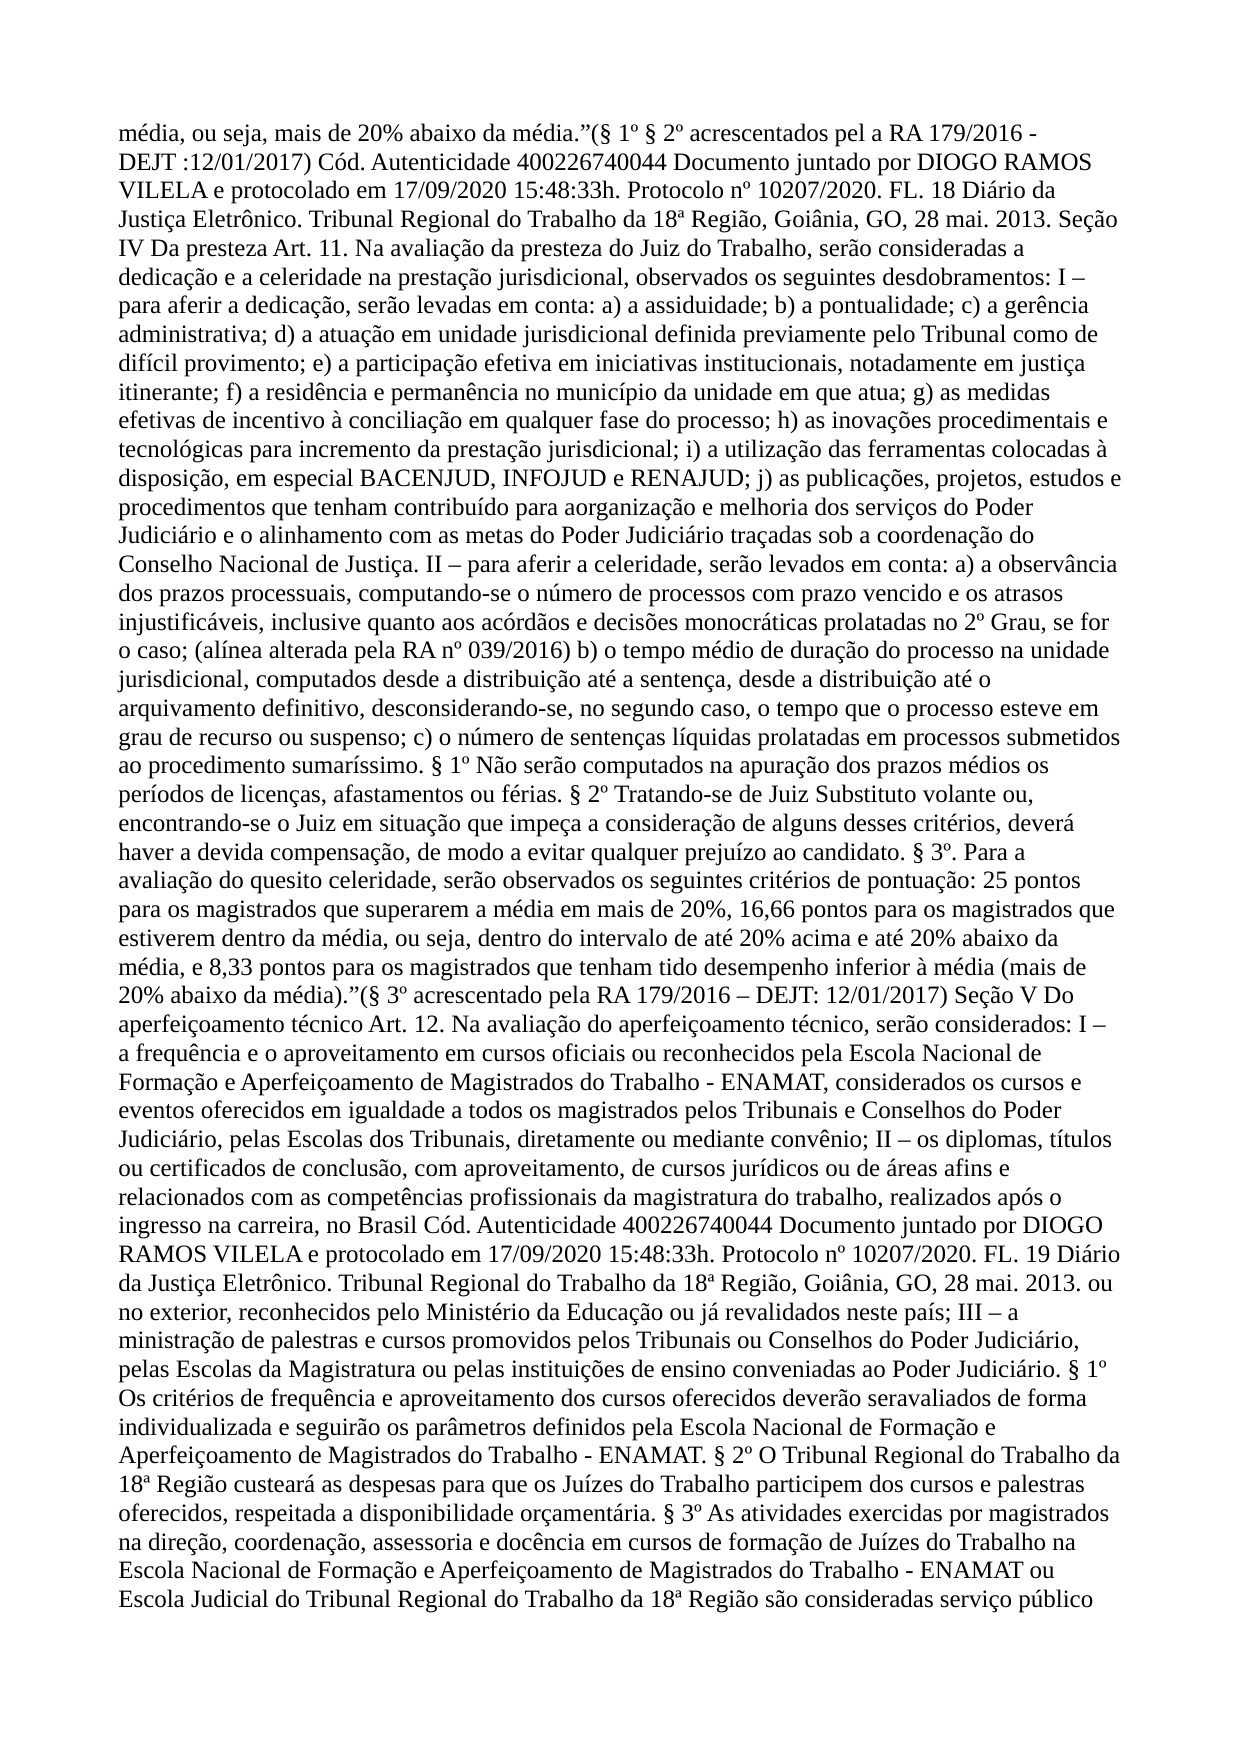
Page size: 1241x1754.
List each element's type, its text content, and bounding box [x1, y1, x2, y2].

text média, ou seja, mais de 20% abaixo da média.”(§ 1º § 2º acrescentados pel a RA 179/2016 -DEJT :12/01/2017) Cód. Autenticidade 400226740044 Documento juntado por DIOGO RAMOS VILELA e protocolado em 17/09/2020 15:48:33h. Protocolo nº 10207/2020. FL. 18 Diário da Justiça Eletrônico. Tribunal Regional do Trabalho da 18ª Região, Goiânia, GO, 28 mai. 2013. Seção IV Da presteza Art. 11. Na avaliação da presteza do Juiz do Trabalho, serão consideradas a dedicação e a celeridade na prestação jurisdicional, observados os seguintes desdobramentos: I – para aferir a dedicação, serão levadas em conta: a) a assiduidade; b) a pontualidade; c) a gerência administrativa; d) a atuação em unidade jurisdicional definida previamente pelo Tribunal como de difícil provimento; e) a participação efetiva em iniciativas institucionais, notadamente em justiça itinerante; f) a residência e permanência no município da unidade em que atua; g) as medidas efetivas de incentivo à conciliação em qualquer fase do processo; h) as inovações procedimentais e tecnológicas para incremento da prestação jurisdicional; i) a utilização das ferramentas colocadas à disposição, em especial BACENJUD, INFOJUD e RENAJUD; j) as publicações, projetos, estudos e procedimentos que tenham contribuído para aorganização e melhoria dos serviços do Poder Judiciário e o alinhamento com as metas do Poder Judiciário traçadas sob a coordenação do Conselho Nacional de Justiça. II – para aferir a celeridade, serão levados em conta: a) a observância dos prazos processuais, computando-se o número de processos com prazo vencido e os atrasos injustificáveis, inclusive quanto aos acórdãos e decisões monocráticas prolatadas no 2º Grau, se for o caso; (alínea alterada pela RA nº 039/2016) b) o tempo médio de duração do processo na unidade jurisdicional, computados desde a distribuição até a sentença, desde a distribuição até o arquivamento definitivo, desconsiderando-se, no segundo caso, o tempo que o processo esteve em grau de recurso ou suspenso; c) o número de sentenças líquidas prolatadas em processos submetidos ao procedimento sumaríssimo. § 1º Não serão computados na apuração dos prazos médios os períodos de licenças, afastamentos ou férias. § 2º Tratando-se de Juiz Substituto volante ou, encontrando-se o Juiz em situação que impeça a consideração de alguns desses critérios, deverá haver a devida compensação, de modo a evitar qualquer prejuízo ao candidato. § 3º. Para a avaliação do quesito celeridade, serão observados os seguintes critérios de pontuação: 25 pontos para os magistrados que superarem a média em mais de 20%, 16,66 pontos para os magistrados que estiverem dentro da média, ou seja, dentro do intervalo de até 20% acima e até 20% abaixo da média, e 8,33 pontos para os magistrados que tenham tido desempenho inferior à média (mais de 20% abaixo da média).”(§ 3º acrescentado pela RA 179/2016 – DEJT: 12/01/2017) Seção V Do aperfeiçoamento técnico Art. 12. Na avaliação do aperfeiçoamento técnico, serão considerados: I – a frequência e o aproveitamento em cursos oficiais ou reconhecidos pela Escola Nacional de Formação e Aperfeiçoamento de Magistrados do Trabalho - ENAMAT, considerados os cursos e eventos oferecidos em igualdade a todos os magistrados pelos Tribunais e Conselhos do Poder Judiciário, pelas Escolas dos Tribunais, diretamente ou mediante convênio; II – os diplomas, títulos ou certificados de conclusão, com aproveitamento, de cursos jurídicos ou de áreas afins e relacionados com as competências profissionais da magistratura do trabalho, realizados após o ingresso na carreira, no Brasil Cód. Autenticidade 400226740044 Documento juntado por DIOGO RAMOS VILELA e protocolado em 17/09/2020 15:48:33h. Protocolo nº 10207/2020. FL. 19 Diário da Justiça Eletrônico. Tribunal Regional do Trabalho da 18ª Região, Goiânia, GO, 28 mai. 2013. ou no exterior, reconhecidos pelo Ministério da Educação ou já revalidados neste país; III – a ministração de palestras e cursos promovidos pelos Tribunais ou Conselhos do Poder Judiciário, pelas Escolas da Magistratura ou pelas instituições de ensino conveniadas ao Poder Judiciário. § 1º Os critérios de frequência e aproveitamento dos cursos oferecidos deverão seravaliados de forma individualizada e seguirão os parâmetros definidos pela Escola Nacional de Formação e Aperfeiçoamento de Magistrados do Trabalho - ENAMAT. § 2º O Tribunal Regional do Trabalho da 18ª Região custeará as despesas para que os Juízes do Trabalho participem dos cursos e palestras oferecidos, respeitada a disponibilidade orçamentária. § 3º As atividades exercidas por magistrados na direção, coordenação, assessoria e docência em cursos de formação de Juízes do Trabalho na Escola Nacional de Formação e Aperfeiçoamento de Magistrados do Trabalho - ENAMAT ou Escola Judicial do Tribunal Regional do Trabalho da 18ª Região são consideradas serviço público [118, 118, 1122, 1613]
